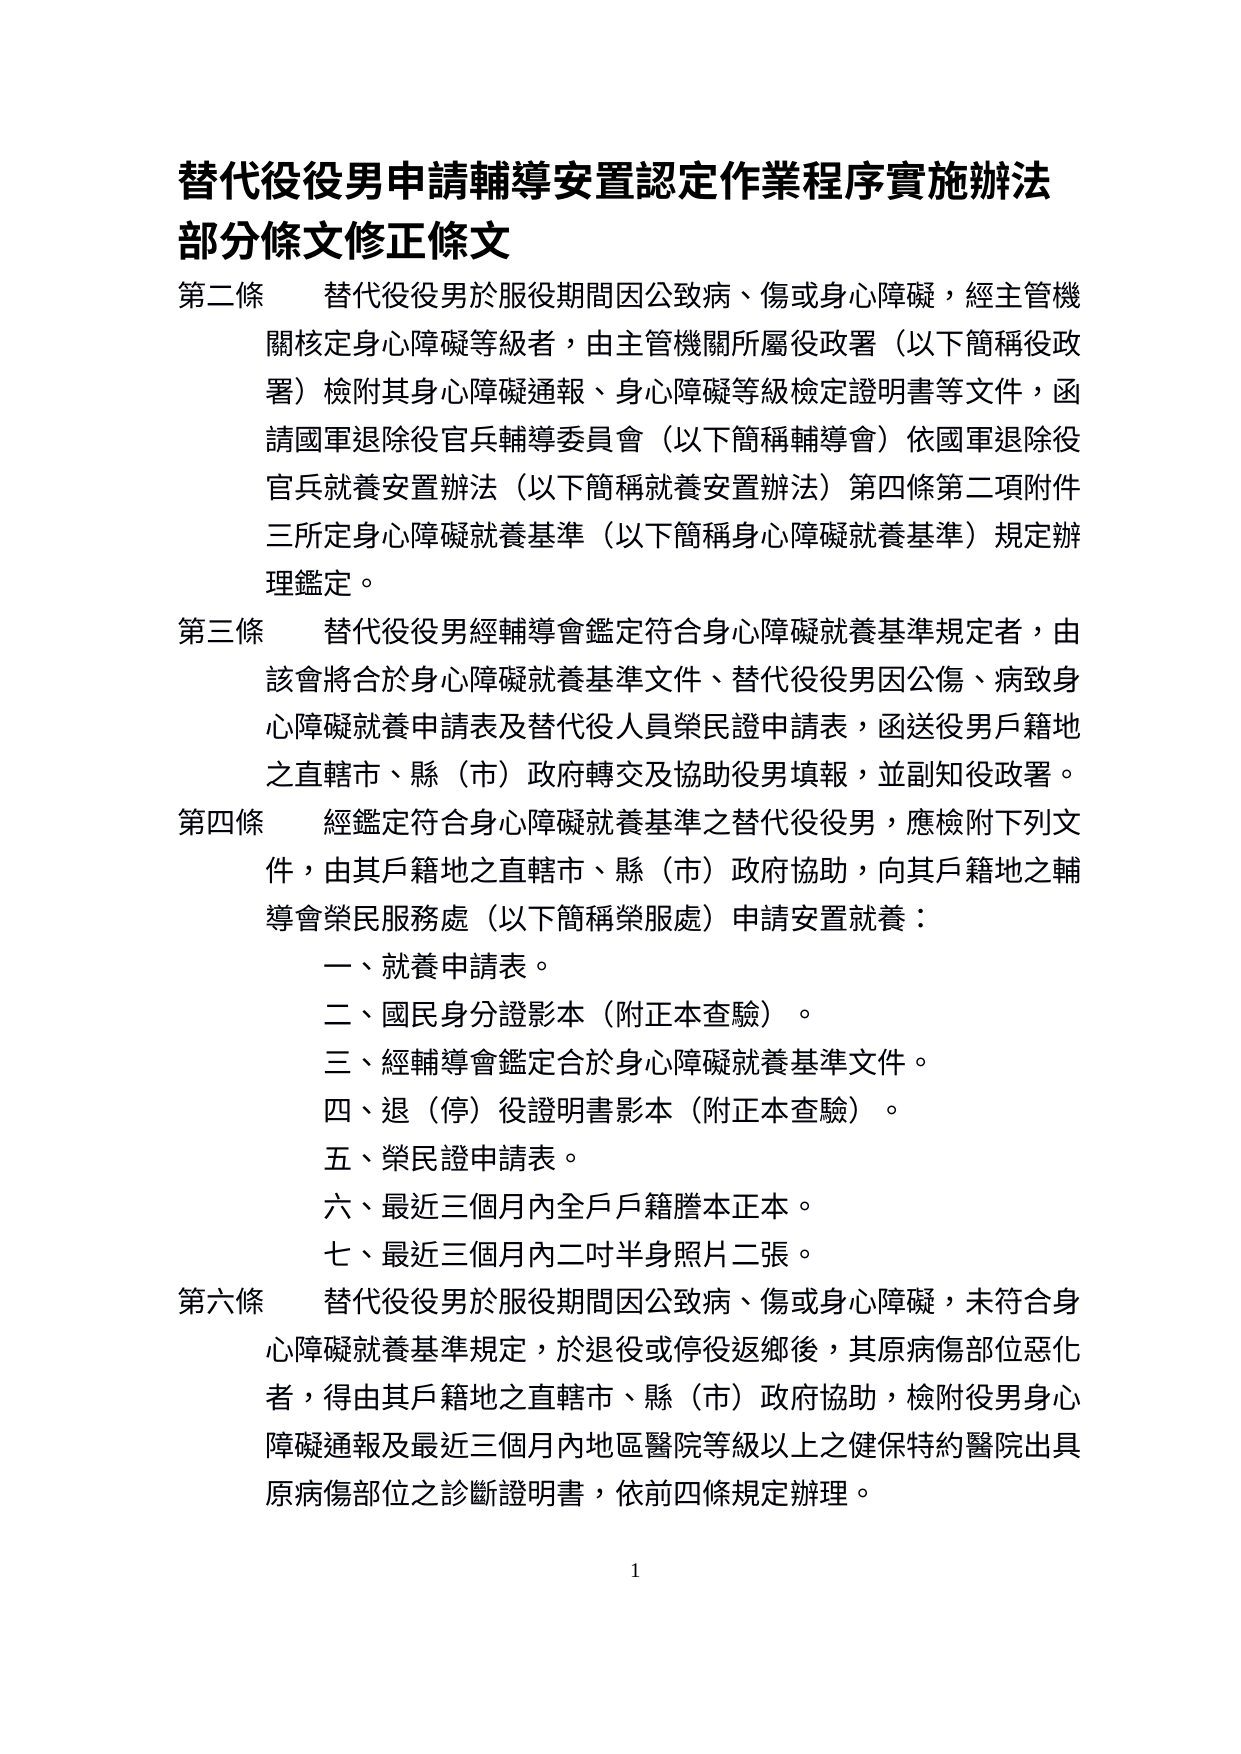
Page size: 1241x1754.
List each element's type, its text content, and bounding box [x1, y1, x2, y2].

text 第四條 經鑑定符合身心障礙就養基準之替代役役男，應檢附下列文件，由其戶籍地之直轄市、縣（市）政府協助，向其戶籍地之輔導會榮民服務處（以下簡稱榮服處）申請安置就養： [177, 795, 1092, 939]
text 二、國民身分證影本（附正本查驗）。 [323, 987, 1092, 1035]
text 七、最近三個月內二吋半身照片二張。 [323, 1227, 1092, 1274]
text 第三條 替代役役男經輔導會鑑定符合身心障礙就養基準規定者，由該會將合於身心障礙就養基準文件、替代役役男因公傷、病致身心障礙就養申請表及替代役人員榮民證申請表，函送役男戶籍地之直轄市、縣（市）政府轉交及協助役男填報，並副知役政署。 [177, 604, 1092, 795]
text 替代役役男申請輔導安置認定作業程序實施辦法部分條文修正條文 [177, 148, 1092, 268]
text 五、榮民證申請表。 [323, 1131, 1092, 1179]
text 第二條 替代役役男於服役期間因公致病、傷或身心障礙，經主管機關核定身心障礙等級者，由主管機關所屬役政署（以下簡稱役政署）檢附其身心障礙通報、身心障礙等級檢定證明書等文件，函請國軍退除役官兵輔導委員會（以下簡稱輔導會）依國軍退除役官兵就養安置辦法（以下簡稱就養安置辦法）第四條第二項附件三所定身心障礙就養基準（以下簡稱身心障礙就養基準）規定辦理鑑定。 [177, 268, 1092, 604]
text 三、經輔導會鑑定合於身心障礙就養基準文件。 [323, 1035, 1092, 1083]
text 第六條 替代役役男於服役期間因公致病、傷或身心障礙，未符合身心障礙就養基準規定，於退役或停役返鄉後，其原病傷部位惡化者，得由其戶籍地之直轄市、縣（市）政府協助，檢附役男身心障礙通報及最近三個月內地區醫院等級以上之健保特約醫院出具原病傷部位之診斷證明書，依前四條規定辦理。 [177, 1274, 1092, 1514]
text 四、退（停）役證明書影本（附正本查驗）。 [323, 1083, 1092, 1131]
text 一、就養申請表。 [323, 939, 1092, 987]
text 六、最近三個月內全戶戶籍謄本正本。 [323, 1179, 1092, 1227]
